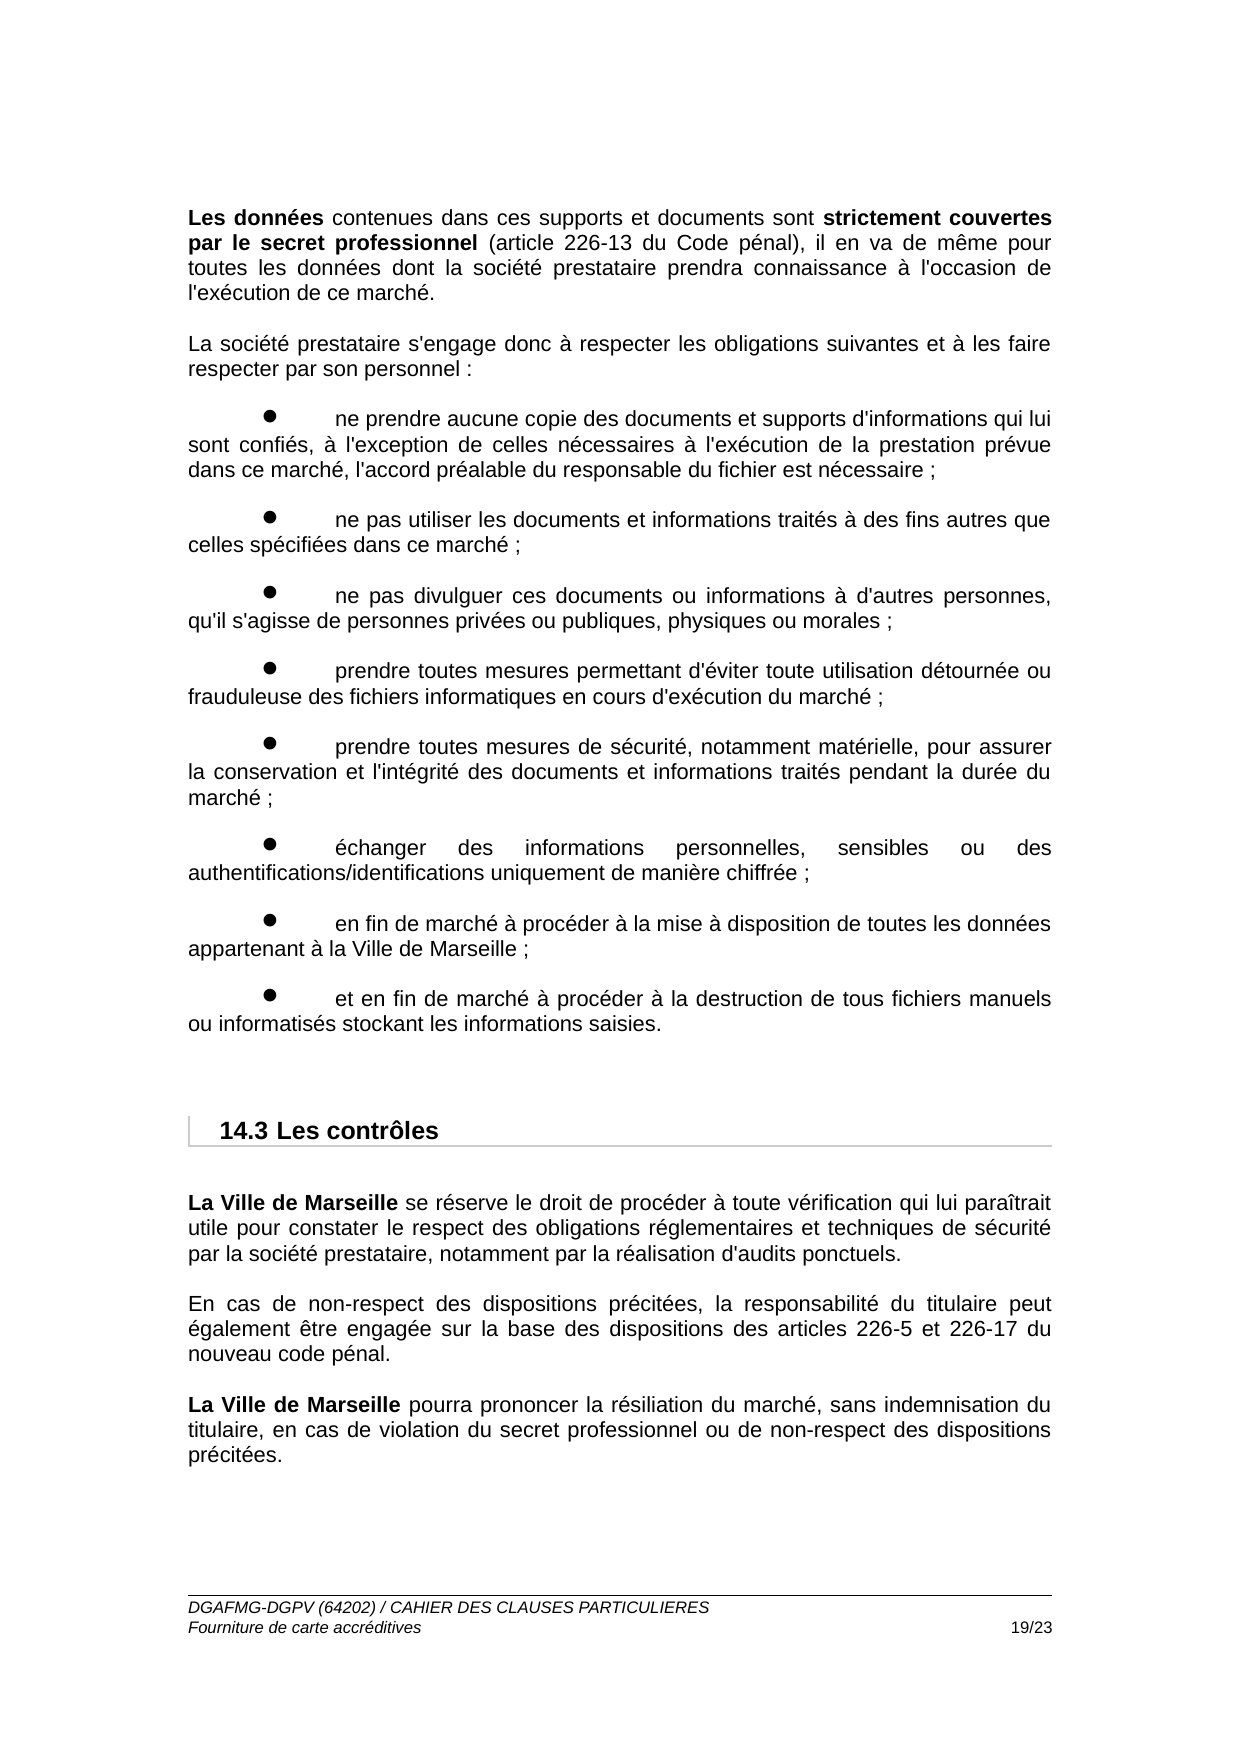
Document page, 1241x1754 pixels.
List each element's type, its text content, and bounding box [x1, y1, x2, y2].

list et en fin de marché à procéder à la destruction de tous fichiers manuels ou informatisés stockant les informations saisies. [188, 986, 1052, 1036]
list prendre toutes mesures permettant d'éviter toute utilisation détournée ou frauduleuse des fichiers informatiques en cours d'exécution du marché ; [188, 658, 1052, 709]
list échanger des informations personnelles, sensibles ou des authentifications/identifications uniquement de manière chiffrée ; [188, 835, 1052, 885]
list ne prendre aucune copie des documents et supports d'informations qui lui sont confiés, à l'exception de celles nécessaires à l'exécution de la prestation prévue dans ce marché, l'accord préalable du responsable du fichier est nécessaire ; [188, 406, 1052, 482]
text La Ville de Marseille se réserve le droit de procéder à toute vérification qui lui paraîtrait utile pour constater le respect des obligations réglementaires et techniques de sécurité par la société prestataire, notamment par la réalisation d'audits ponctuels. [188, 1190, 1052, 1266]
list ne pas utiliser les documents et informations traités à des fins autres que celles spécifiées dans ce marché ; [188, 507, 1052, 557]
text La Ville de Marseille pourra prononcer la résiliation du marché, sans indemnisation du titulaire, en cas de violation du secret professionnel ou de non-respect des dispositions précitées. [188, 1392, 1052, 1467]
list ne pas divulguer ces documents ou informations à d'autres personnes, qu'il s'agisse de personnes privées ou publiques, physiques ou morales ; [188, 583, 1052, 633]
text Les données contenues dans ces supports et documents sont strictement couvertes par le secret professionnel (article 226-13 du Code pénal), il en va de même pour toutes les données dont la société prestataire prendra connaissance à l'occasion de l'exécution de ce marché. [188, 204, 1052, 305]
list en fin de marché à procéder à la mise à disposition de toutes les données appartenant à la Ville de Marseille ; [188, 910, 1052, 961]
subtitle Les contrôles [190, 1116, 1052, 1145]
list prendre toutes mesures de sécurité, notamment matérielle, pour assurer la conservation et l'intégrité des documents et informations traités pendant la durée du marché ; [188, 734, 1052, 809]
text La société prestataire s'engage donc à respecter les obligations suivantes et à les faire respecter par son personnel : [188, 331, 1052, 381]
text En cas de non-respect des dispositions précitées, la responsabilité du titulaire peut également être engagée sur la base des dispositions des articles 226-5 et 226-17 du nouveau code pénal. [188, 1291, 1052, 1367]
